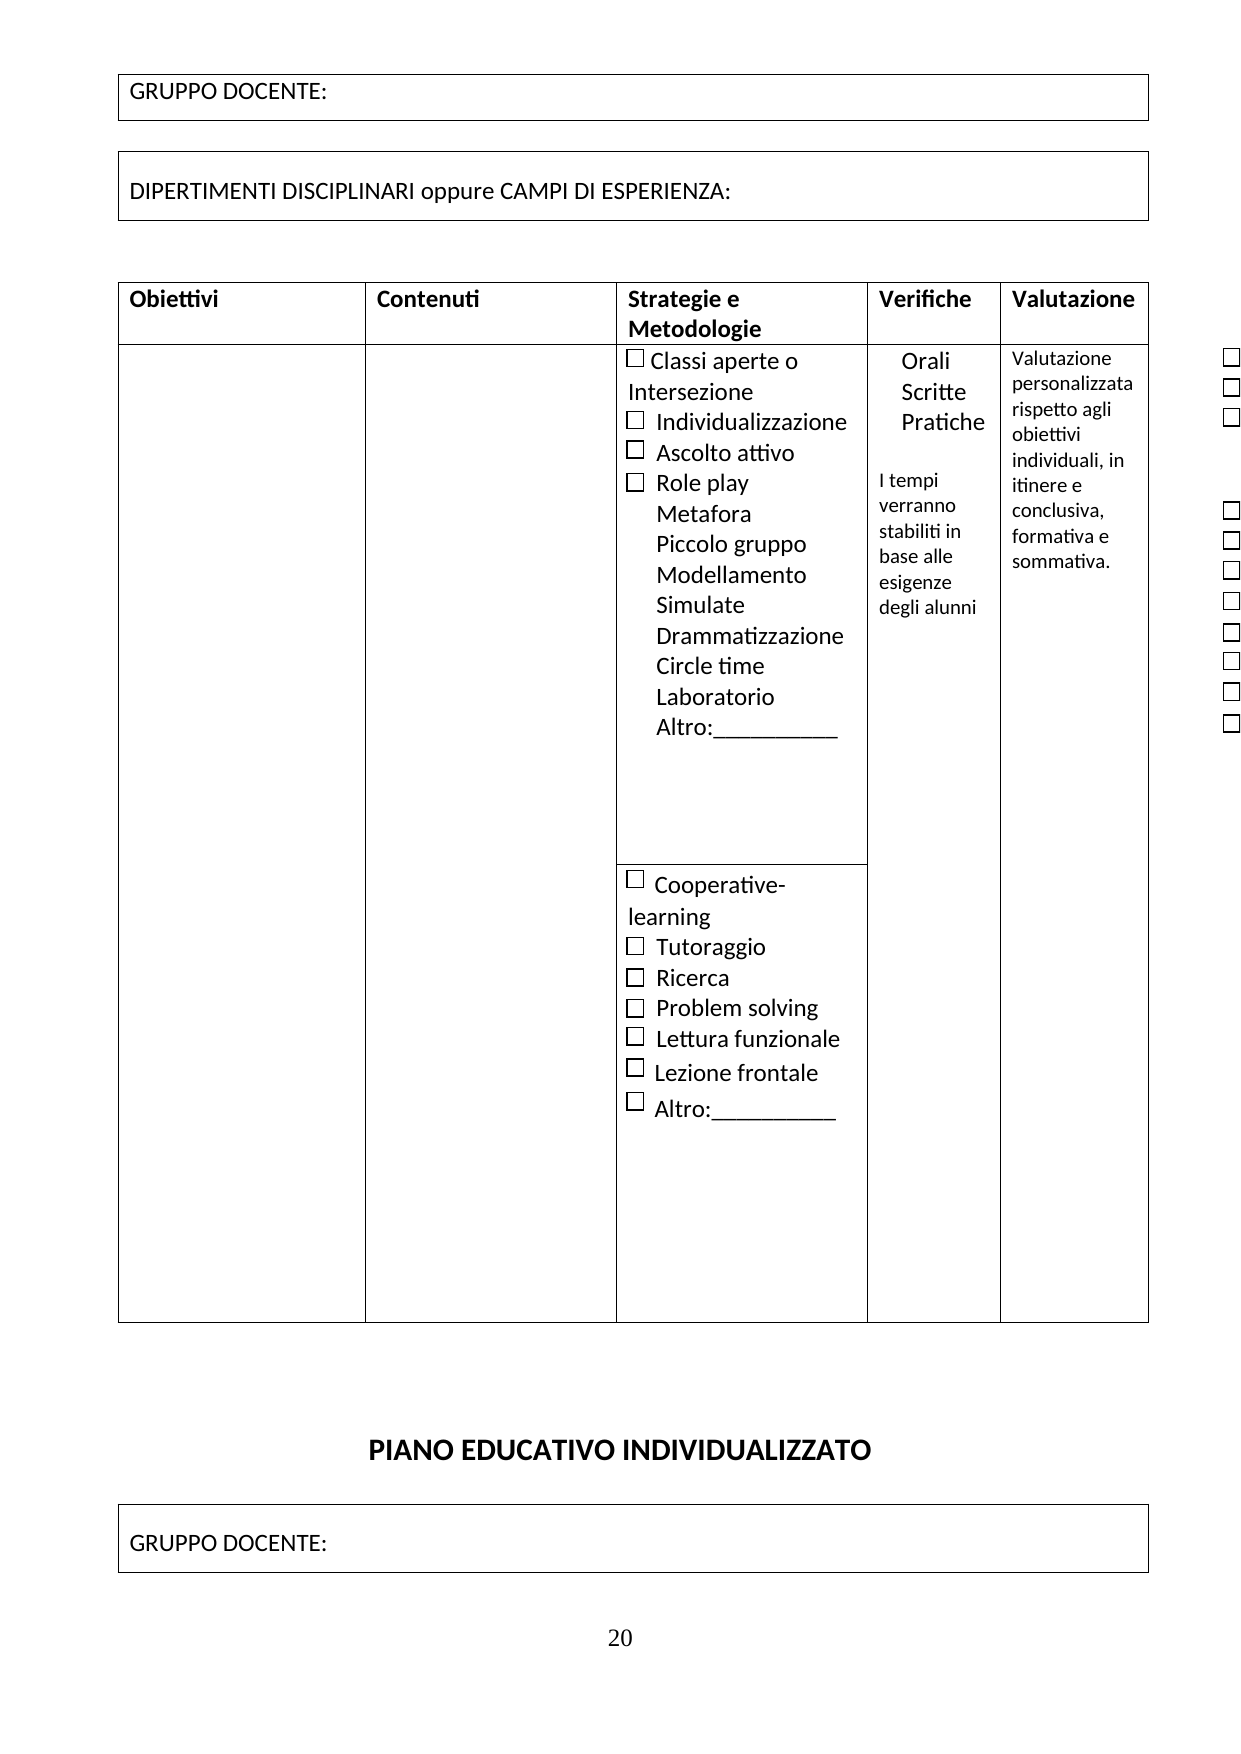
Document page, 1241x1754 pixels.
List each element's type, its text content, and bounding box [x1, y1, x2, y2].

table_header Obiettivi [119, 283, 365, 344]
table_header GRUPPO DOCENTE: [119, 75, 1148, 119]
table_cell Orali Scritte Pratiche I tempi verranno stabiliti in base alle esigenze degli alunni [868, 345, 1000, 1322]
text PIANO EDUCATIVO INDIVIDUALIZZATO [118, 1430, 1122, 1468]
table_cell Classi aperte o Intersezione Individualizzazione Ascolto attivo Role play Metafora Piccolo gruppo Modellamento Simulate Drammatizzazione Circle time Laboratorio Altro:__________ [617, 345, 867, 864]
table_header Verifiche [868, 283, 1000, 344]
table_header Valutazione [1001, 283, 1148, 344]
table_header Strategie e Metodologie [617, 283, 867, 344]
table_cell Cooperative-learning Tutoraggio Ricerca Problem solving Lettura funzionale Lezione frontale Altro:__________ [617, 865, 867, 1322]
table_cell [366, 345, 616, 1322]
table_cell Valutazione personalizzata rispetto agli obiettivi individuali, in itinere e conclusiva, formativa e sommativa. [1001, 345, 1148, 1322]
table_header DIPERTIMENTI DISCIPLINARI oppure CAMPI DI ESPERIENZA: [119, 152, 1148, 220]
table_header Contenuti [366, 283, 616, 344]
table_header GRUPPO DOCENTE: [119, 1505, 1148, 1572]
table_cell [119, 345, 365, 1322]
